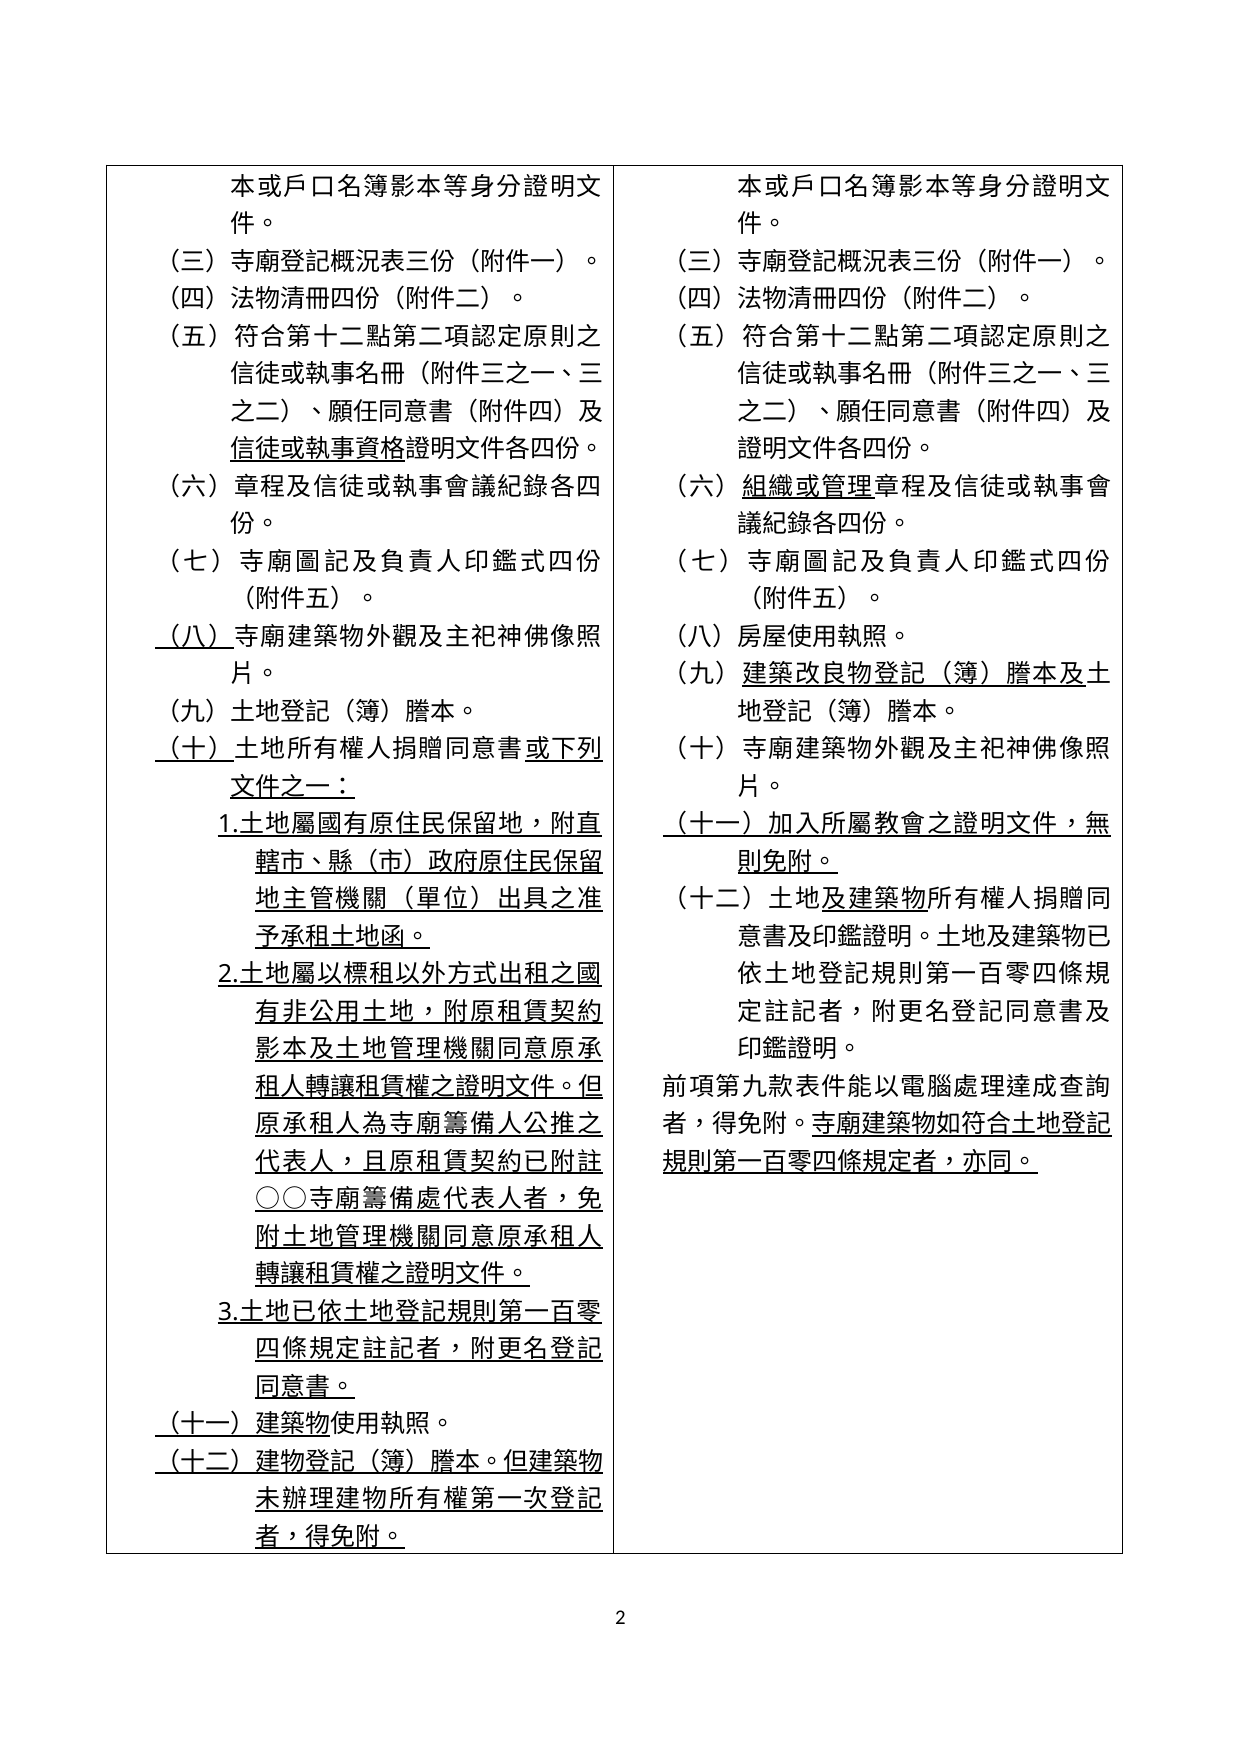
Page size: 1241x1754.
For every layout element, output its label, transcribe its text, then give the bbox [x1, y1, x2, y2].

table_cell 本或戶口名簿影本等身分證明文件。 （三）寺廟登記概況表三份（附件一）。 （四）法物清冊四份（附件二）。 （五）符合第十二點第二項認定原則之信徒或執事名冊（附件三之一、三之二）、願任同意書（附件四）及信徒或執事資格證明文件各四份。 （六）章程及信徒或執事會議紀錄各四份。 （七）寺廟圖記及負責人印鑑式四份（附件五）。 （八）寺廟建築物外觀及主祀神佛像照片。 （九）土地登記（簿）謄本。 （十）土地所有權人捐贈同意書或下列文件之一： 1.土地屬國有原住民保留地，附直轄市、縣（市）政府原住民保留地主管機關（單位）出具之准予承租土地函。 2.土地屬以標租以外方式出租之國有非公用土地，附原租賃契約影本及土地管理機關同意原承租人轉讓租賃權之證明文件。但原承租人為寺廟籌備人公推之代表人，且原租賃契約已附註○○寺廟籌備處代表人者，免附土地管理機關同意原承租人轉讓租賃權之證明文件。 3.土地已依土地登記規則第一百零四條規定註記者，附更名登記同意書。 （十一）建築物使用執照。 （十二）建物登記（簿）謄本。但建築物未辦理建物所有權第一次登記者，得免附。 [107, 166, 613, 1553]
table_cell 本或戶口名簿影本等身分證明文件。 （三）寺廟登記概況表三份（附件一）。 （四）法物清冊四份（附件二）。 （五）符合第十二點第二項認定原則之信徒或執事名冊（附件三之一、三之二）、願任同意書（附件四）及證明文件各四份。 （六）組織或管理章程及信徒或執事會議紀錄各四份。 （七）寺廟圖記及負責人印鑑式四份（附件五）。 （八）房屋使用執照。 （九）建築改良物登記（簿）謄本及土地登記（簿）謄本。 （十）寺廟建築物外觀及主祀神佛像照片。 （十一）加入所屬教會之證明文件，無則免附。 （十二）土地及建築物所有權人捐贈同意書及印鑑證明。土地及建築物已依土地登記規則第一百零四條規定註記者，附更名登記同意書及印鑑證明。 前項第九款表件能以電腦處理達成查詢者，得免附。寺廟建築物如符合土地登記規則第一百零四條規定者，亦同。 [614, 166, 1122, 1553]
